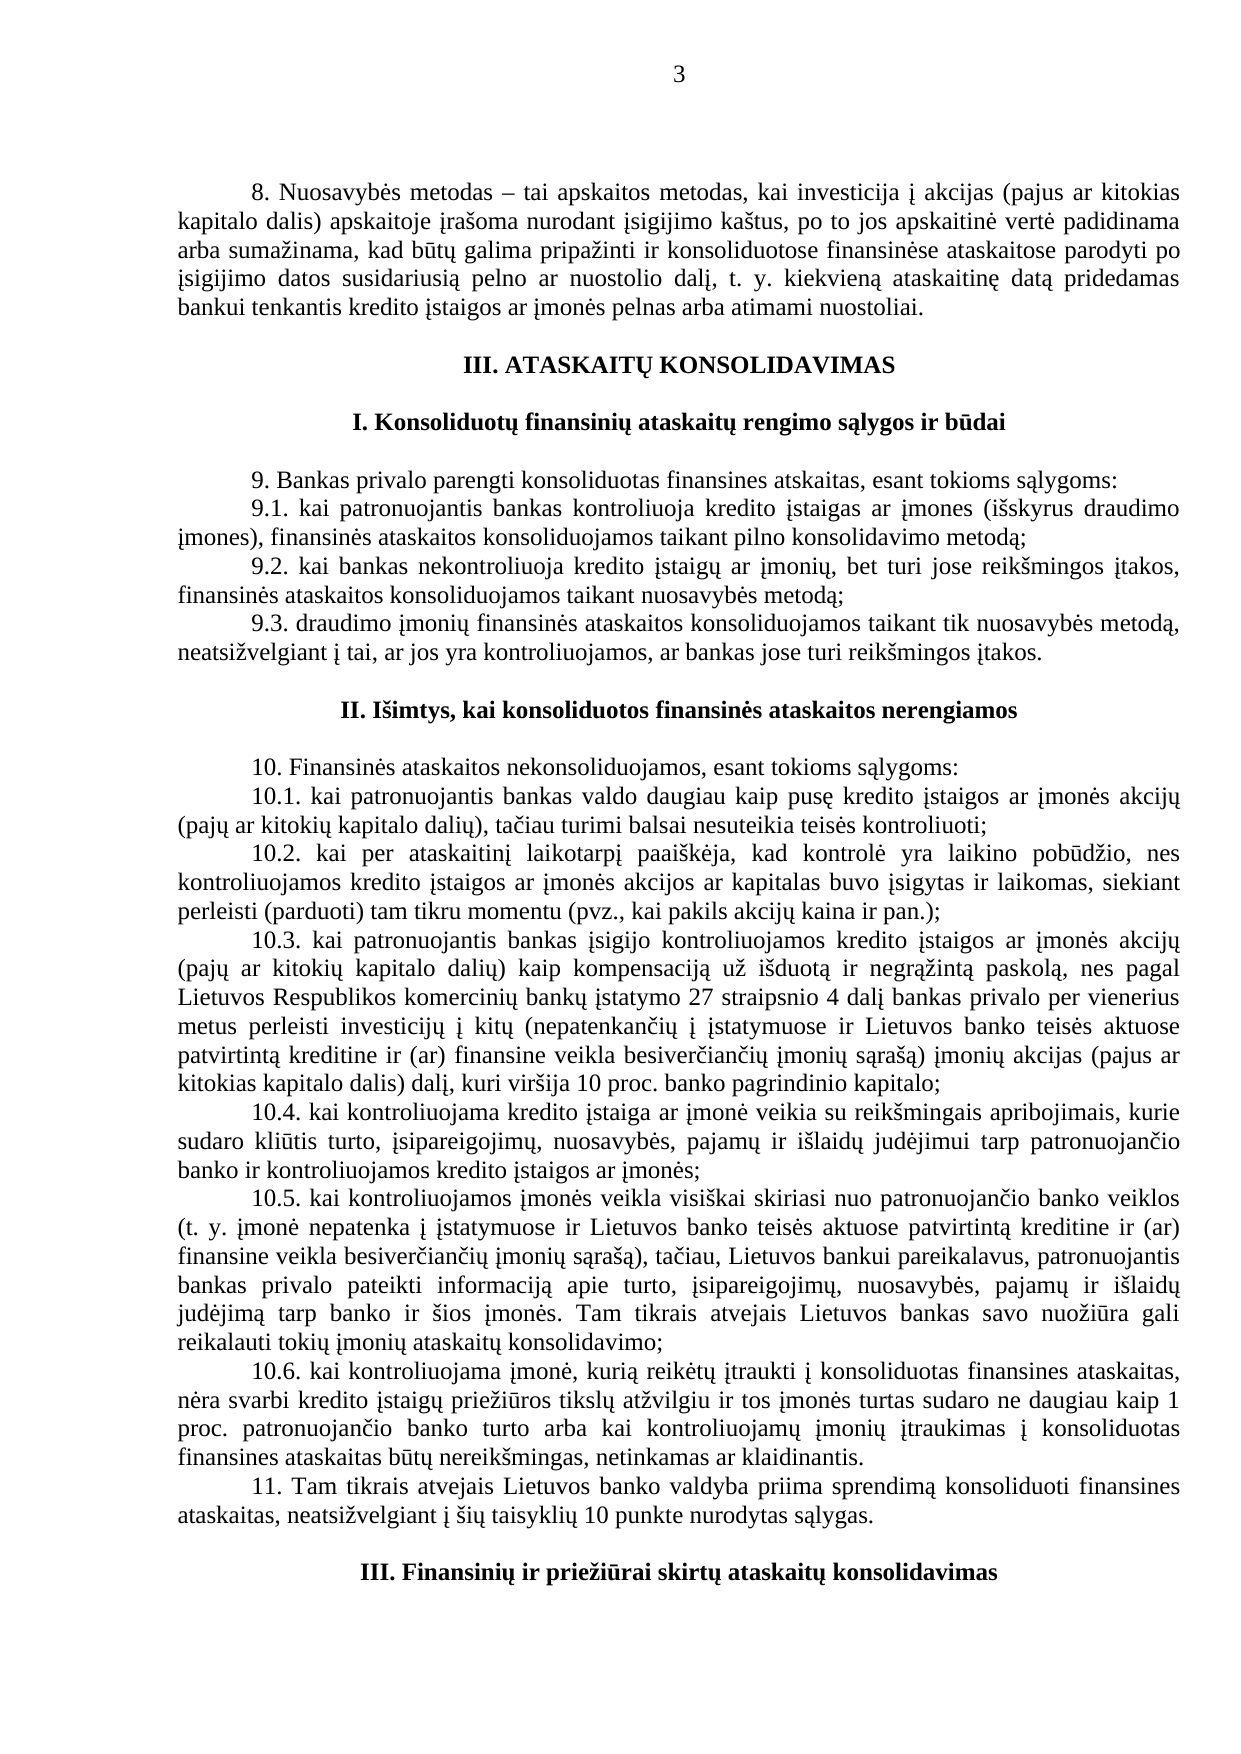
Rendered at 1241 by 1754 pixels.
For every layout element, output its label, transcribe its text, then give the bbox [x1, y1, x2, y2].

text 11. Tam tikrais atvejais Lietuvos banko valdyba priima sprendimą konsoliduoti finansines ataskaitas, neatsižvelgiant į šių taisyklių 10 punkte nurodytas sąlygas. [177, 1471, 1181, 1528]
text 9. Bankas privalo parengti konsoliduotas finansines atskaitas, esant tokioms sąlygoms: [177, 465, 1181, 493]
text III. ATASKAITŲ KONSOLIDAVIMAS [177, 350, 1181, 378]
text 10.3. kai patronuojantis bankas įsigijo kontroliuojamos kredito įstaigos ar įmonės akcijų (pajų ar kitokių kapitalo dalių) kaip kompensaciją už išduotą ir negrąžintą paskolą, nes pagal Lietuvos Respublikos komercinių bankų įstatymo 27 straipsnio 4 dalį bankas privalo per vienerius metus perleisti investicijų į kitų (nepatenkančių į įstatymuose ir Lietuvos banko teisės aktuose patvirtintą kreditine ir (ar) finansine veikla besiverčiančių įmonių sąrašą) įmonių akcijas (pajus ar kitokias kapitalo dalis) dalį, kuri viršija 10 proc. banko pagrindinio kapitalo; [177, 925, 1181, 1097]
text 10.6. kai kontroliuojama įmonė, kurią reikėtų įtraukti į konsoliduotas finansines ataskaitas, nėra svarbi kredito įstaigų priežiūros tikslų atžvilgiu ir tos įmonės turtas sudaro ne daugiau kaip 1 proc. patronuojančio banko turto arba kai kontroliuojamų įmonių įtraukimas į konsoliduotas finansines ataskaitas būtų nereikšmingas, netinkamas ar klaidinantis. [177, 1356, 1181, 1471]
text 10.5. kai kontroliuojamos įmonės veikla visiškai skiriasi nuo patronuojančio banko veiklos (t. y. įmonė nepatenka į įstatymuose ir Lietuvos banko teisės aktuose patvirtintą kreditine ir (ar) finansine veikla besiverčiančių įmonių sąrašą), tačiau, Lietuvos bankui pareikalavus, patronuojantis bankas privalo pateikti informaciją apie turto, įsipareigojimų, nuosavybės, pajamų ir išlaidų judėjimą tarp banko ir šios įmonės. Tam tikrais atvejais Lietuvos bankas savo nuožiūra gali reikalauti tokių įmonių ataskaitų konsolidavimo; [177, 1183, 1181, 1356]
text 10.4. kai kontroliuojama kredito įstaiga ar įmonė veikia su reikšmingais apribojimais, kurie sudaro kliūtis turto, įsipareigojimų, nuosavybės, pajamų ir išlaidų judėjimui tarp patronuojančio banko ir kontroliuojamos kredito įstaigos ar įmonės; [177, 1097, 1181, 1183]
text I. Konsoliduotų finansinių ataskaitų rengimo sąlygos ir būdai [177, 407, 1181, 436]
text 10.1. kai patronuojantis bankas valdo daugiau kaip pusę kredito įstaigos ar įmonės akcijų (pajų ar kitokių kapitalo dalių), tačiau turimi balsai nesuteikia teisės kontroliuoti; [177, 781, 1181, 838]
text 9.3. draudimo įmonių finansinės ataskaitos konsoliduojamos taikant tik nuosavybės metodą, neatsižvelgiant į tai, ar jos yra kontroliuojamos, ar bankas jose turi reikšmingos įtakos. [177, 608, 1181, 666]
text 8. Nuosavybės metodas – tai apskaitos metodas, kai investicija į akcijas (pajus ar kitokias kapitalo dalis) apskaitoje įrašoma nurodant įsigijimo kaštus, po to jos apskaitinė vertė padidinama arba sumažinama, kad būtų galima pripažinti ir konsoliduotose finansinėse ataskaitose parodyti po įsigijimo datos susidariusią pelno ar nuostolio dalį, t. y. kiekvieną ataskaitinę datą pridedamas bankui tenkantis kredito įstaigos ar įmonės pelnas arba atimami nuostoliai. [177, 177, 1181, 321]
text II. Išimtys, kai konsoliduotos finansinės ataskaitos nerengiamos [177, 695, 1181, 723]
text 9.1. kai patronuojantis bankas kontroliuoja kredito įstaigas ar įmones (išskyrus draudimo įmones), finansinės ataskaitos konsoliduojamos taikant pilno konsolidavimo metodą; [177, 493, 1181, 551]
text 10.2. kai per ataskaitinį laikotarpį paaiškėja, kad kontrolė yra laikino pobūdžio, nes kontroliuojamos kredito įstaigos ar įmonės akcijos ar kapitalas buvo įsigytas ir laikomas, siekiant perleisti (parduoti) tam tikru momentu (pvz., kai pakils akcijų kaina ir pan.); [177, 838, 1181, 925]
text 10. Finansinės ataskaitos nekonsoliduojamos, esant tokioms sąlygoms: [177, 752, 1181, 781]
text 9.2. kai bankas nekontroliuoja kredito įstaigų ar įmonių, bet turi jose reikšmingos įtakos, finansinės ataskaitos konsoliduojamos taikant nuosavybės metodą; [177, 551, 1181, 608]
text III. Finansinių ir priežiūrai skirtų ataskaitų konsolidavimas [177, 1557, 1181, 1586]
